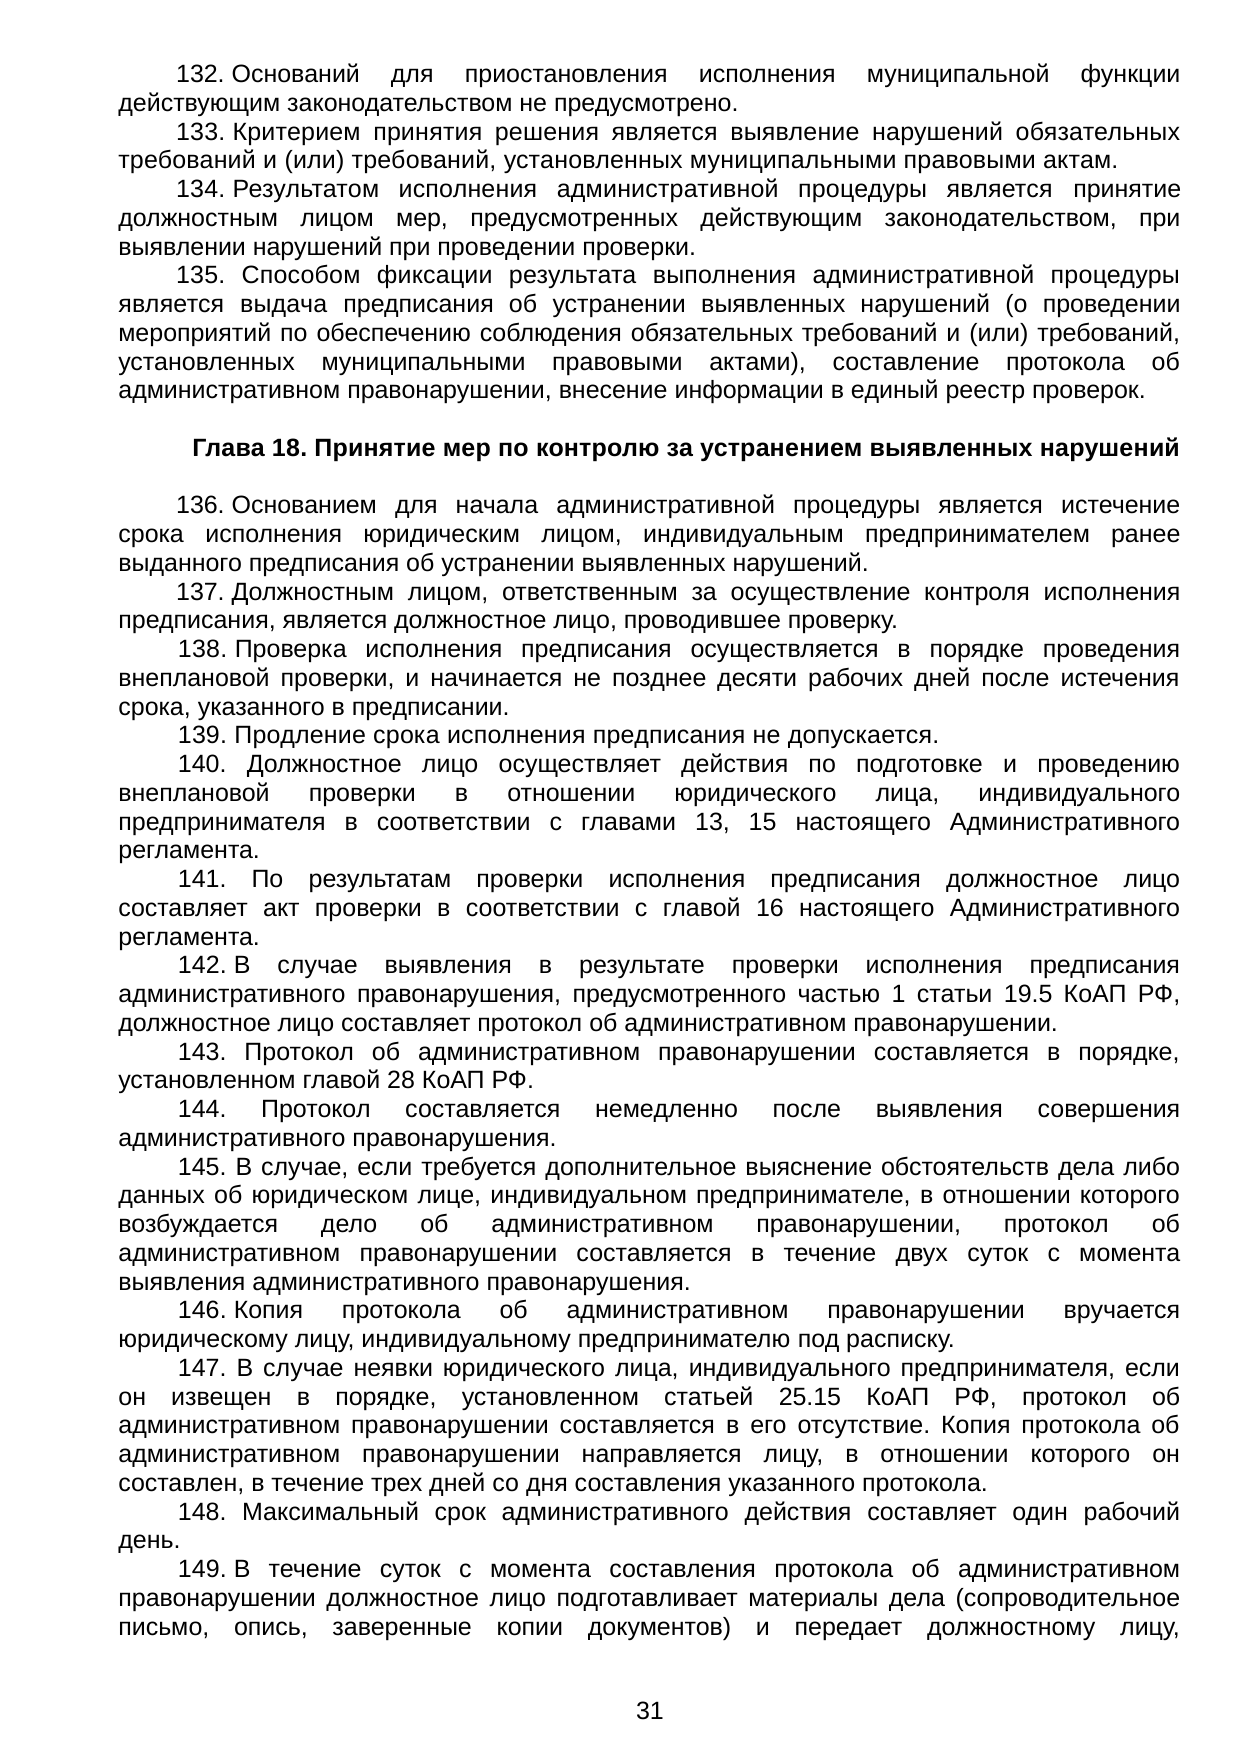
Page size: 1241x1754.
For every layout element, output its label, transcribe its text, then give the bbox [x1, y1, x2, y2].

text 140. Должностное лицо осуществляет действия по подготовке и проведению внеплановой проверки в отношении юридического лица, индивидуального предпринимателя в соответствии с главами 13, 15 настоящего Административного регламента. [118, 749, 1181, 864]
text 138. Проверка исполнения предписания осуществляется в порядке проведения внеплановой проверки, и начинается не позднее десяти рабочих дней после истечения срока, указанного в предписании. [118, 634, 1181, 720]
text 144. Протокол составляется немедленно после выявления совершения административного правонарушения. [118, 1094, 1181, 1152]
text 135. Способом фиксации результата выполнения административной процедуры является выдача предписания об устранении выявленных нарушений (о проведении мероприятий по обеспечению соблюдения обязательных требований и (или) требований, установленных муниципальными правовыми актами), составление протокола об административном правонарушении, внесение информации в единый реестр проверок. [118, 260, 1181, 404]
text 141. По результатам проверки исполнения предписания должностное лицо составляет акт проверки в соответствии с главой 16 настоящего Административного регламента. [118, 864, 1181, 950]
text 136. Основанием для начала административной процедуры является истечение срока исполнения юридическим лицом, индивидуальным предпринимателем ранее выданного предписания об устранении выявленных нарушений. [118, 490, 1181, 577]
text 139. Продление срока исполнения предписания не допускается. [118, 720, 1181, 749]
text 134. Результатом исполнения административной процедуры является принятие должностным лицом мер, предусмотренных действующим законодательством, при выявлении нарушений при проведении проверки. [118, 174, 1181, 260]
text 148. Максимальный срок административного действия составляет один рабочий день. [118, 1497, 1181, 1554]
text 149. В течение суток с момента составления протокола об административном правонарушении должностное лицо подготавливает материалы дела (сопроводительное письмо, опись, заверенные копии документов) и передает должностному лицу, [118, 1554, 1181, 1640]
text Глава 18. Принятие мер по контролю за устранением выявленных нарушений [118, 433, 1181, 462]
text 133. Критерием принятия решения является выявление нарушений обязательных требований и (или) требований, установленных муниципальными правовыми актам. [118, 117, 1181, 174]
text 146. Копия протокола об административном правонарушении вручается юридическому лицу, индивидуальному предпринимателю под расписку. [118, 1295, 1181, 1353]
text 147. В случае неявки юридического лица, индивидуального предпринимателя, если он извещен в порядке, установленном статьей 25.15 КоАП РФ, протокол об административном правонарушении составляется в его отсутствие. Копия протокола об административном правонарушении направляется лицу, в отношении которого он составлен, в течение трех дней со дня составления указанного протокола. [118, 1353, 1181, 1497]
text 137. Должностным лицом, ответственным за осуществление контроля исполнения предписания, является должностное лицо, проводившее проверку. [118, 577, 1181, 634]
text 145. В случае, если требуется дополнительное выяснение обстоятельств дела либо данных об юридическом лице, индивидуальном предпринимателе, в отношении которого возбуждается дело об административном правонарушении, протокол об административном правонарушении составляется в течение двух суток с момента выявления административного правонарушения. [118, 1152, 1181, 1295]
text 142. В случае выявления в результате проверки исполнения предписания административного правонарушения, предусмотренного частью 1 статьи 19.5 КоАП РФ, должностное лицо составляет протокол об административном правонарушении. [118, 950, 1181, 1037]
text 143. Протокол об административном правонарушении составляется в порядке, установленном главой 28 КоАП РФ. [118, 1037, 1181, 1094]
text 132. Оснований для приостановления исполнения муниципальной функции действующим законодательством не предусмотрено. [118, 59, 1181, 117]
